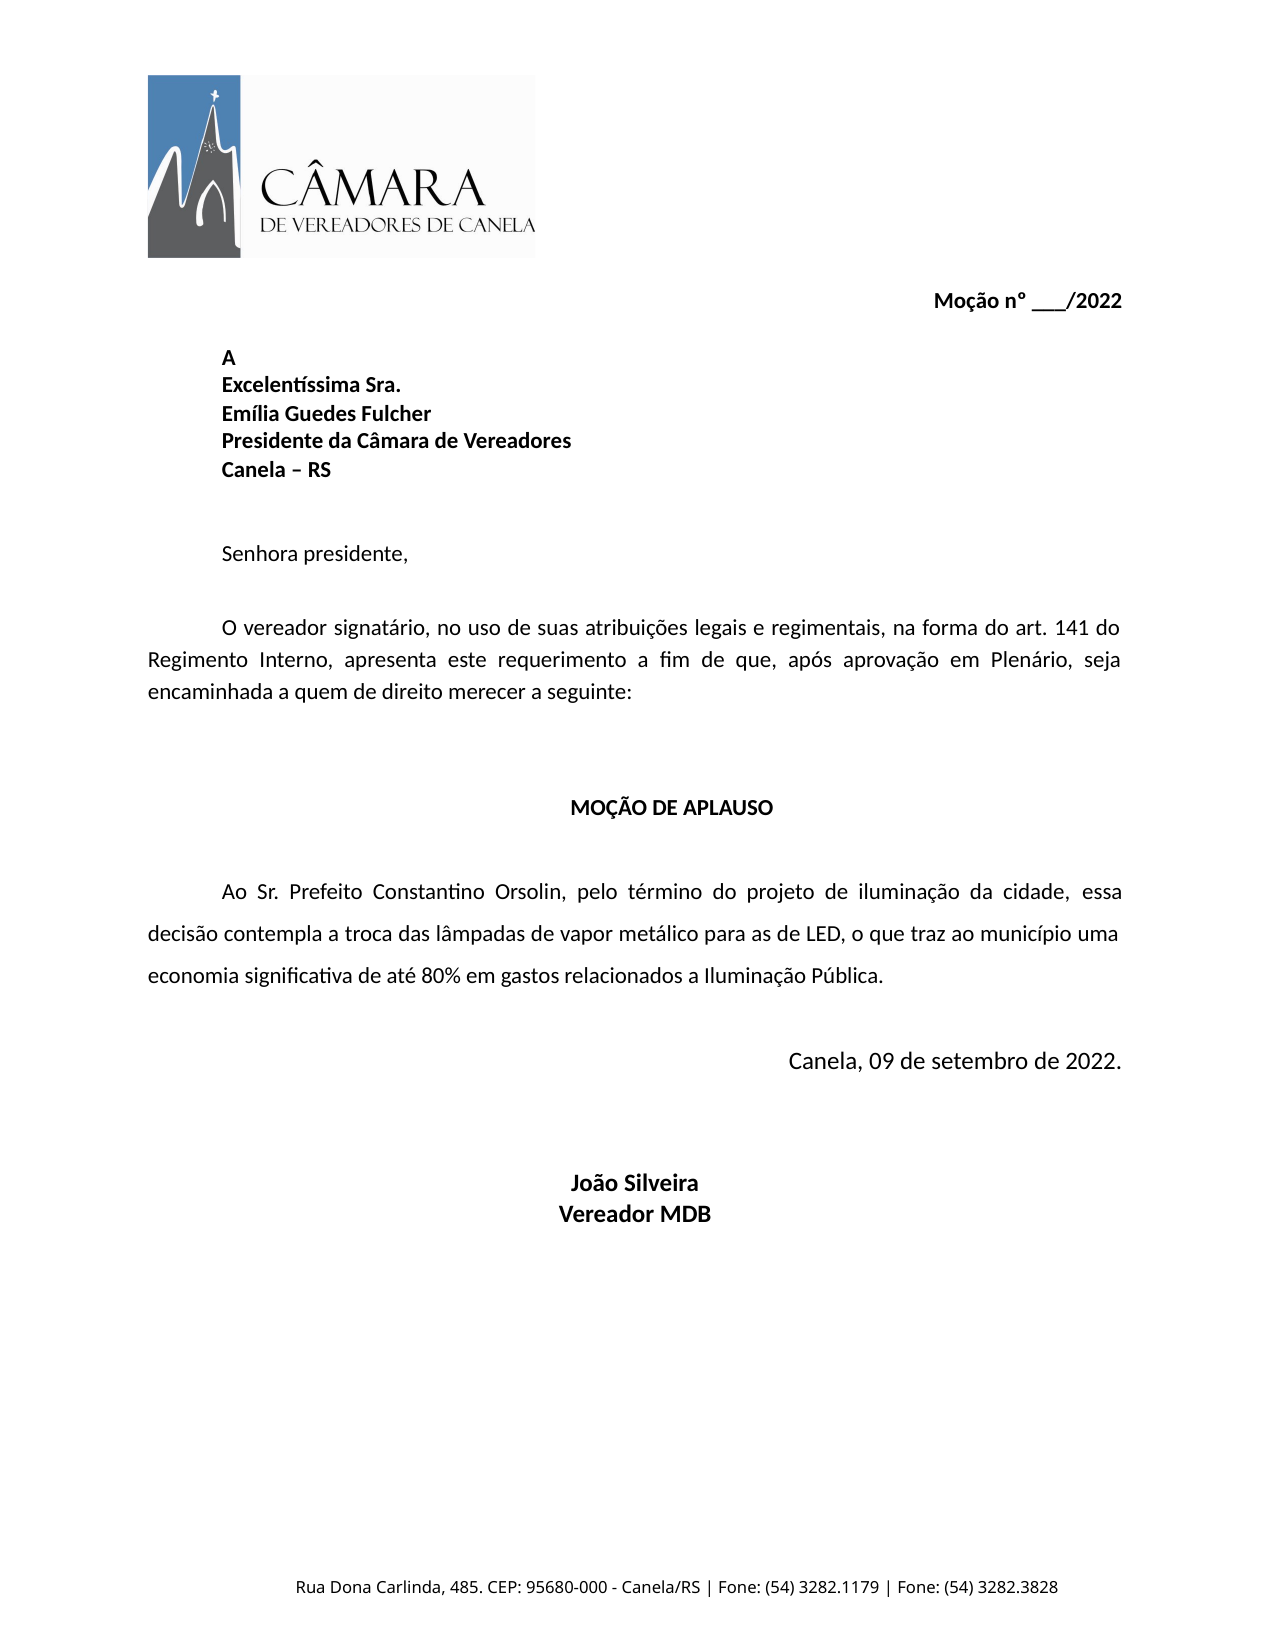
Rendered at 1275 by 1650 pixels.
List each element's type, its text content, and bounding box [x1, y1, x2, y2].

text João Silveira [148, 1167, 1122, 1198]
text Ao Sr. Prefeito Constantino Orsolin, pelo término do projeto de iluminação da cidade, essa decisão contempla a troca das lâmpadas de vapor metálico para as de LED, o que traz ao município uma economia significativa de até 80% em gastos relacionados a Iluminação Pública. [148, 877, 1122, 989]
text A [148, 343, 1122, 371]
picture [147, 75, 536, 258]
text Senhora presidente, [148, 539, 1122, 567]
text Emília Guedes Fulcher [148, 399, 1122, 427]
text Vereador MDB [148, 1198, 1122, 1228]
text MOÇÃO DE APLAUSO [148, 793, 1122, 821]
text Canela, 09 de setembro de 2022. [148, 1045, 1122, 1076]
text Canela – RS [148, 455, 1122, 483]
subtitle Moção nº ___/2022 [193, 287, 1122, 314]
text O vereador signatário, no uso de suas atribuições legais e regimentais, na forma do art. 141 do Regimento Interno, apresenta este requerimento a fim de que, após aprovação em Plenário, seja encaminhada a quem de direito merecer a seguinte: [148, 613, 1122, 705]
text Presidente da Câmara de Vereadores [148, 427, 1122, 455]
text Excelentíssima Sra. [148, 371, 1122, 399]
